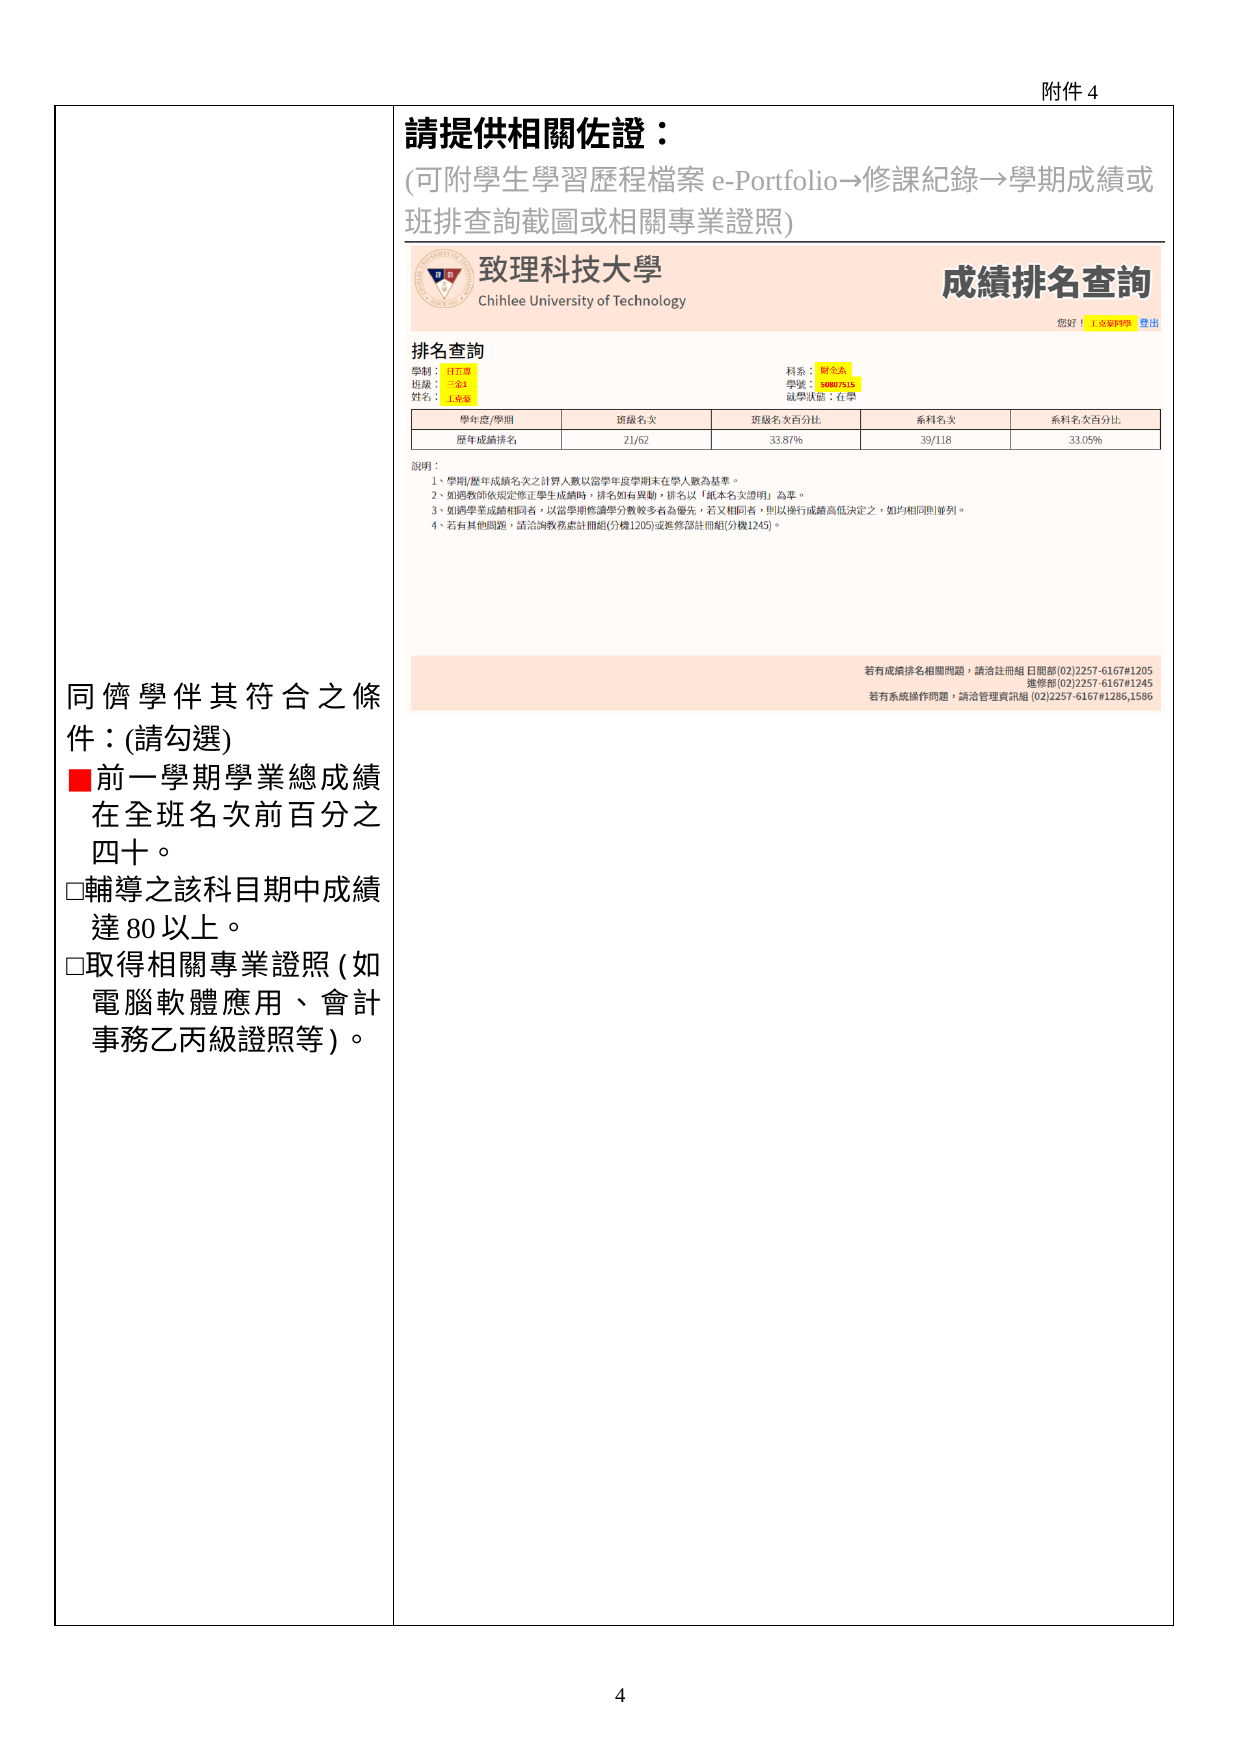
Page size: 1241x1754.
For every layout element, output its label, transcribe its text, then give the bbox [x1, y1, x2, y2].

table_cell 請提供相關佐證： (可附學生學習歷程檔案e-Portfolio→修課紀錄→學期成績或班排查詢截圖或相關專業證照) [394, 106, 1173, 1625]
table_cell 同儕學伴其符合之條件：(請勾選) ■前一學期學業總成績在全班名次前百分之四十。 □輔導之該科目期中成績達80以上。 □取得相關專業證照(如電腦軟體應用、會計事務乙丙級證照等)。 [56, 106, 393, 1625]
table_cell [1174, 105, 1185, 1625]
